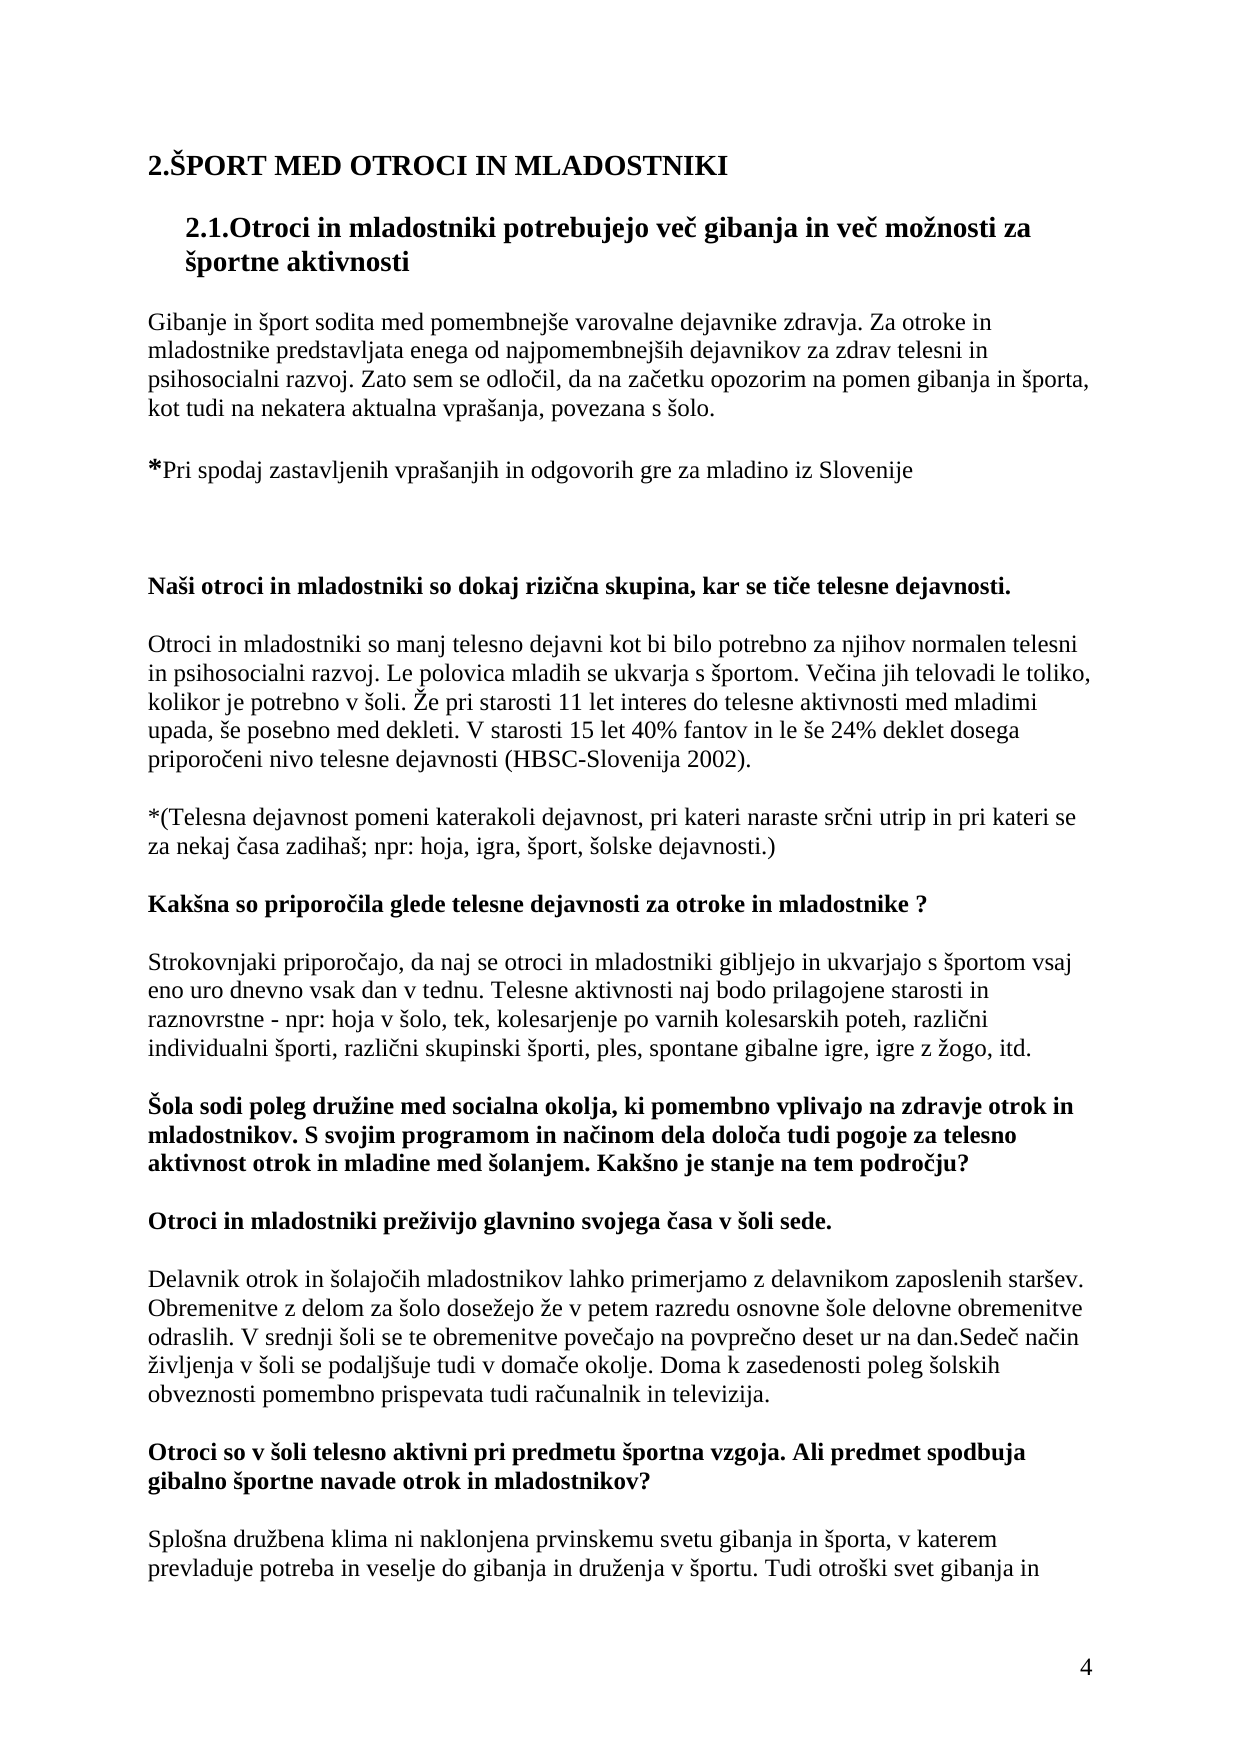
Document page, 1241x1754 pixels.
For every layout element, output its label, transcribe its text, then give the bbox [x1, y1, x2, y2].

text Naši otroci in mladostniki so dokaj rizična skupina, kar se tiče telesne dejavnosti. [148, 571, 1093, 600]
text 2.1.Otroci in mladostniki potrebujejo več gibanja in več možnosti za športne aktivnosti [185, 210, 1093, 277]
text Splošna družbena klima ni naklonjena prvinskemu svetu gibanja in športa, v katerem prevladuje potreba in veselje do gibanja in druženja v športu. Tudi otroški svet gibanja in [148, 1524, 1093, 1581]
text Gibanje in šport sodita med pomembnejše varovalne dejavnike zdravja. Za otroke in mladostnike predstavljata enega od najpomembnejših dejavnikov za zdrav telesni in psihosocialni razvoj. Zato sem se odločil, da na začetku opozorim na pomen gibanja in športa, kot tudi na nekatera aktualna vprašanja, povezana s šolo. [148, 307, 1093, 422]
text Delavnik otrok in šolajočih mladostnikov lahko primerjamo z delavnikom zaposlenih staršev. Obremenitve z delom za šolo dosežejo že v petem razredu osnovne šole delovne obremenitve odraslih. V srednji šoli se te obremenitve povečajo na povprečno deset ur na dan.Sedeč način življenja v šoli se podaljšuje tudi v domače okolje. Doma k zasedenosti poleg šolskih obveznosti pomembno prispevata tudi računalnik in televizija. [148, 1264, 1093, 1408]
text Otroci so v šoli telesno aktivni pri predmetu športna vzgoja. Ali predmet spodbuja gibalno športne navade otrok in mladostnikov? [148, 1437, 1093, 1495]
text Šola sodi poleg družine med socialna okolja, ki pomembno vplivajo na zdravje otrok in mladostnikov. S svojim programom in načinom dela določa tudi pogoje za telesno aktivnost otrok in mladine med šolanjem. Kakšno je stanje na tem področju? [148, 1091, 1093, 1177]
text Strokovnjaki priporočajo, da naj se otroci in mladostniki gibljejo in ukvarjajo s športom vsaj eno uro dnevno vsak dan v tednu. Telesne aktivnosti naj bodo prilagojene starosti in raznovrstne - npr: hoja v šolo, tek, kolesarjenje po varnih kolesarskih poteh, različni individualni športi, različni skupinski športi, ples, spontane gibalne igre, igre z žogo, itd. [148, 947, 1093, 1062]
text Otroci in mladostniki preživijo glavnino svojega časa v šoli sede. [148, 1206, 1093, 1235]
text Otroci in mladostniki so manj telesno dejavni kot bi bilo potrebno za njihov normalen telesni in psihosocialni razvoj. Le polovica mladih se ukvarja s športom. Večina jih telovadi le toliko, kolikor je potrebno v šoli. Že pri starosti 11 let interes do telesne aktivnosti med mladimi upada, še posebno med dekleti. V starosti 15 let 40% fantov in le še 24% deklet dosega priporočeni nivo telesne dejavnosti (HBSC-Slovenija 2002). [148, 629, 1093, 773]
text *(Telesna dejavnost pomeni katerakoli dejavnost, pri kateri naraste srčni utrip in pri kateri se za nekaj časa zadihaš; npr: hoja, igra, šport, šolske dejavnosti.) [148, 802, 1093, 860]
text Kakšna so priporočila glede telesne dejavnosti za otroke in mladostnike ? [148, 889, 1093, 918]
text 2.ŠPORT MED OTROCI IN MLADOSTNIKI [148, 148, 1093, 181]
text *Pri spodaj zastavljenih vprašanjih in odgovorih gre za mladino iz Slovenije [148, 451, 1093, 484]
